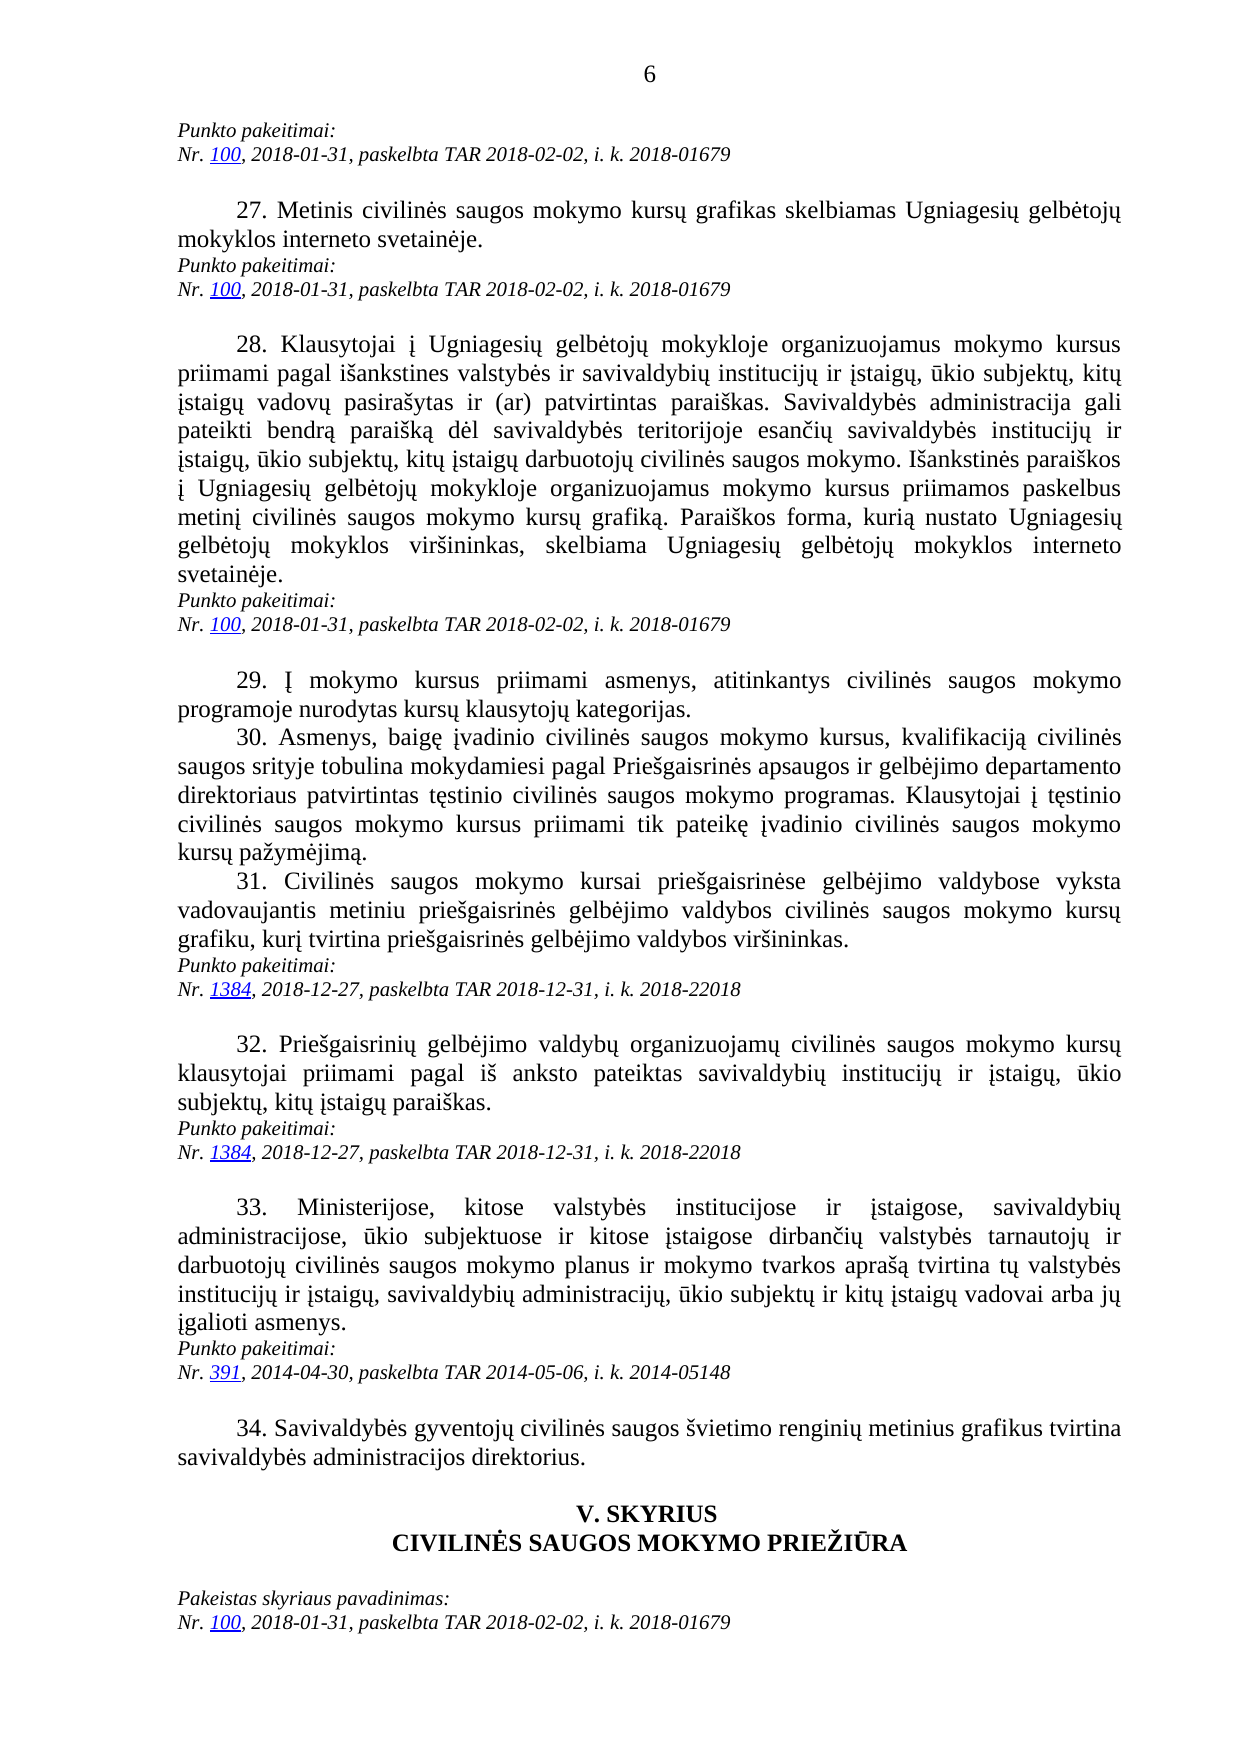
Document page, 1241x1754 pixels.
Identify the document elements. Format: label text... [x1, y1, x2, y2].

text Nr. 100, 2018-01-31, paskelbta TAR 2018-02-02, i. k. 2018-01679 [177, 142, 1122, 166]
text Punkto pakeitimai: [177, 1336, 1122, 1360]
text 28. Klausytojai į Ugniagesių gelbėtojų mokykloje organizuojamus mokymo kursus priimami pagal išankstines valstybės ir savivaldybių institucijų ir įstaigų, ūkio subjektų, kitų įstaigų vadovų pasirašytas ir (ar) patvirtintas paraiškas. Savivaldybės administracija gali pateikti bendrą paraišką dėl savivaldybės teritorijoje esančių savivaldybės institucijų ir įstaigų, ūkio subjektų, kitų įstaigų darbuotojų civilinės saugos mokymo. Išankstinės paraiškos į Ugniagesių gelbėtojų mokykloje organizuojamus mokymo kursus priimamos paskelbus metinį civilinės saugos mokymo kursų grafiką. Paraiškos forma, kurią nustato Ugniagesių gelbėtojų mokyklos viršininkas, skelbiama Ugniagesių gelbėtojų mokyklos interneto svetainėje. [177, 329, 1122, 588]
text Punkto pakeitimai: [177, 952, 1122, 977]
text Nr. 100, 2018-01-31, paskelbta TAR 2018-02-02, i. k. 2018-01679 [177, 612, 1122, 636]
subtitle V. SKYRIUS CIVILINĖS SAUGOS MOKYMO PRIEŽIŪRA [177, 1499, 1122, 1557]
text Punkto pakeitimai: [177, 1116, 1122, 1140]
text Nr. 100, 2018-01-31, paskelbta TAR 2018-02-02, i. k. 2018-01679 [177, 277, 1122, 301]
text Punkto pakeitimai: [177, 588, 1122, 612]
text Punkto pakeitimai: [177, 118, 1122, 142]
text Punkto pakeitimai: [177, 252, 1122, 277]
text 33. Ministerijose, kitose valstybės institucijose ir įstaigose, savivaldybių administracijose, ūkio subjektuose ir kitose įstaigose dirbančių valstybės tarnautojų ir darbuotojų civilinės saugos mokymo planus ir mokymo tvarkos aprašą tvirtina tų valstybės institucijų ir įstaigų, savivaldybių administracijų, ūkio subjektų ir kitų įstaigų vadovai arba jų įgalioti asmenys. [177, 1192, 1122, 1336]
text 27. Metinis civilinės saugos mokymo kursų grafikas skelbiamas Ugniagesių gelbėtojų mokyklos interneto svetainėje. [177, 195, 1122, 252]
text 34. Savivaldybės gyventojų civilinės saugos švietimo renginių metinius grafikus tvirtina savivaldybės administracijos direktorius. [177, 1413, 1122, 1471]
text 32. Priešgaisrinių gelbėjimo valdybų organizuojamų civilinės saugos mokymo kursų klausytojai priimami pagal iš anksto pateiktas savivaldybių institucijų ir įstaigų, ūkio subjektų, kitų įstaigų paraiškas. [177, 1029, 1122, 1116]
text 30. Asmenys, baigę įvadinio civilinės saugos mokymo kursus, kvalifikaciją civilinės saugos srityje tobulina mokydamiesi pagal Priešgaisrinės apsaugos ir gelbėjimo departamento direktoriaus patvirtintas tęstinio civilinės saugos mokymo programas. Klausytojai į tęstinio civilinės saugos mokymo kursus priimami tik pateikę įvadinio civilinės saugos mokymo kursų pažymėjimą. [177, 722, 1122, 866]
text 31. Civilinės saugos mokymo kursai priešgaisrinėse gelbėjimo valdybose vyksta vadovaujantis metiniu priešgaisrinės gelbėjimo valdybos civilinės saugos mokymo kursų grafiku, kurį tvirtina priešgaisrinės gelbėjimo valdybos viršininkas. [177, 866, 1122, 952]
text Pakeistas skyriaus pavadinimas: [177, 1586, 1122, 1610]
text Nr. 1384, 2018-12-27, paskelbta TAR 2018-12-31, i. k. 2018-22018 [177, 1140, 1122, 1164]
text Nr. 391, 2014-04-30, paskelbta TAR 2014-05-06, i. k. 2014-05148 [177, 1360, 1122, 1384]
text Nr. 1384, 2018-12-27, paskelbta TAR 2018-12-31, i. k. 2018-22018 [177, 977, 1122, 1001]
text Nr. 100, 2018-01-31, paskelbta TAR 2018-02-02, i. k. 2018-01679 [177, 1610, 1122, 1634]
text 29. Į mokymo kursus priimami asmenys, atitinkantys civilinės saugos mokymo programoje nurodytas kursų klausytojų kategorijas. [177, 665, 1122, 722]
